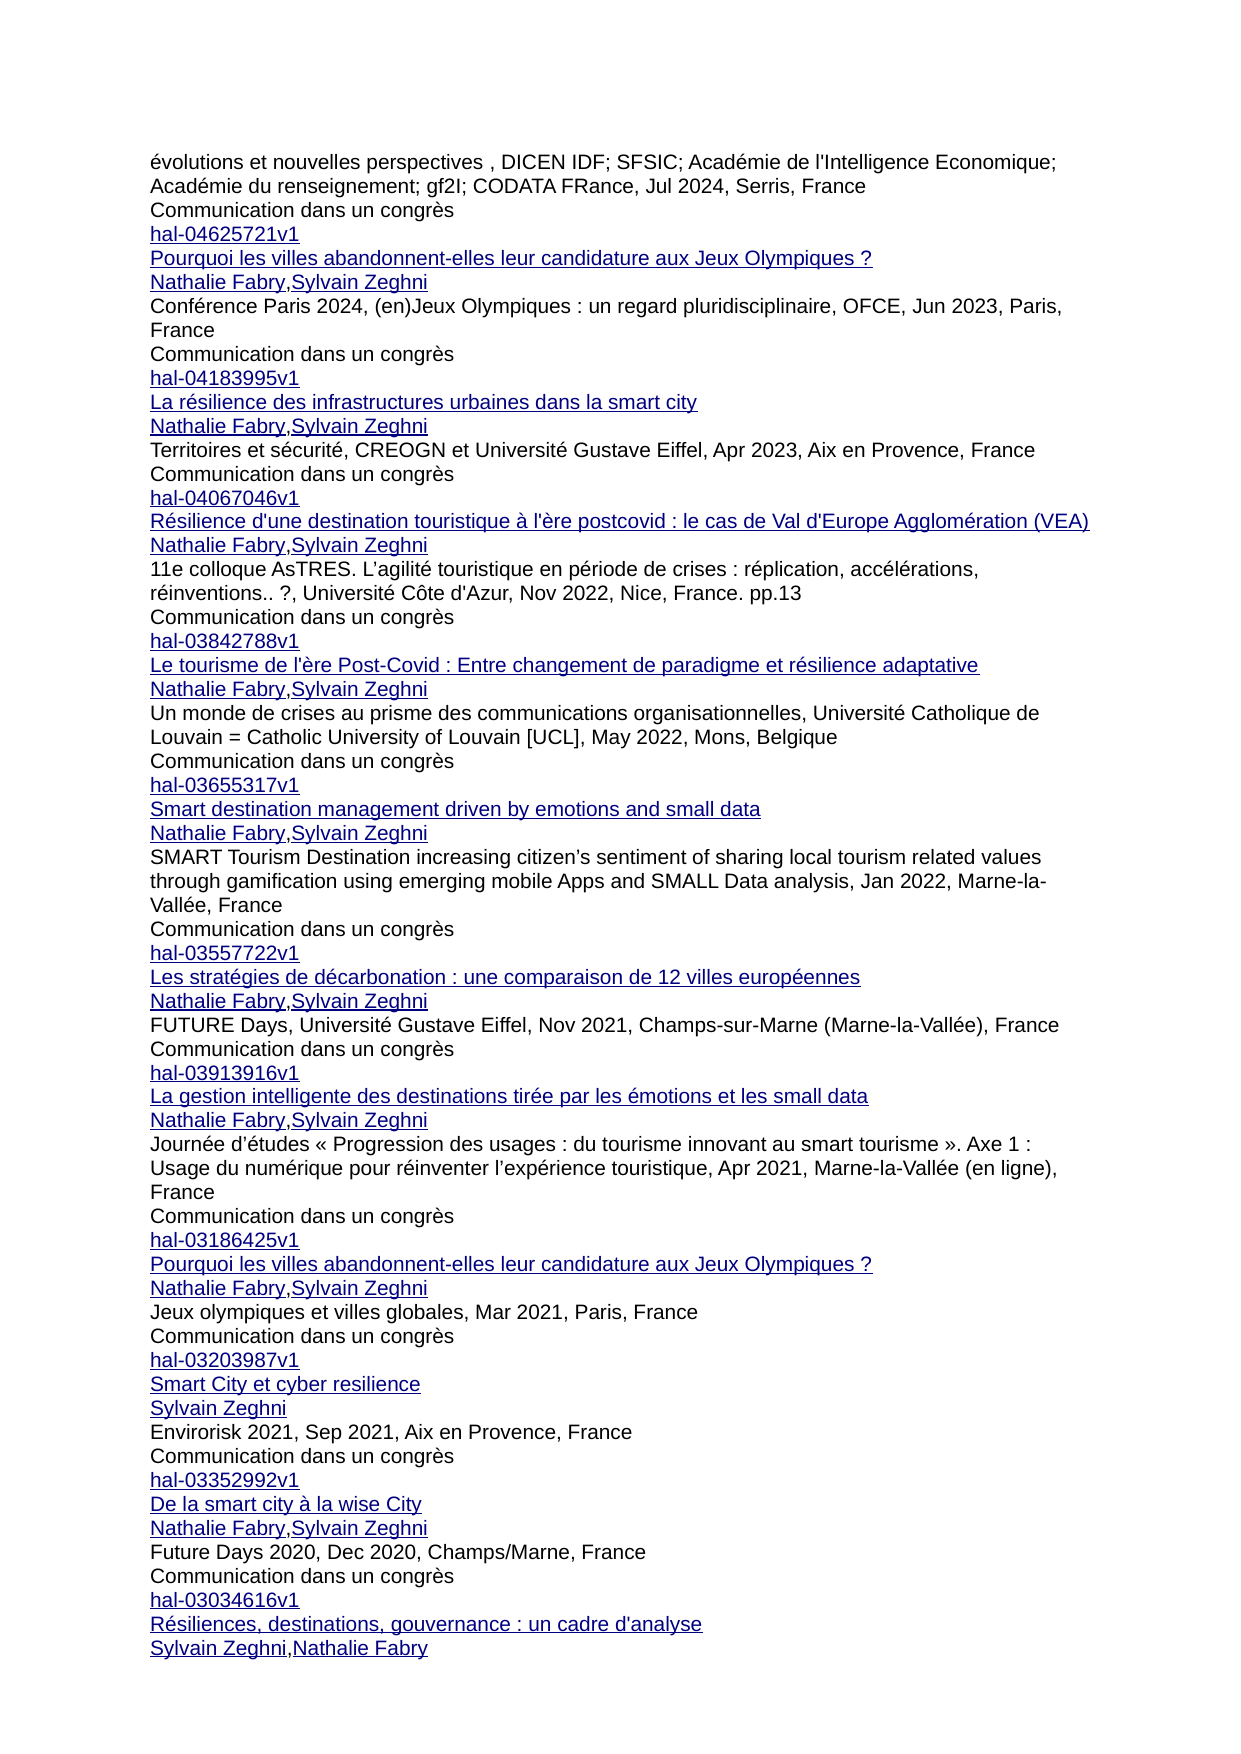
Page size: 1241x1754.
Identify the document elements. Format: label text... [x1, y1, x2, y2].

table_cell Résilience d'une destination touristique à l'ère postcovid : le cas de Val d'Europe Agglomération (VEA) [150, 509, 1090, 530]
table_cell Pourquoi les villes abandonnent-elles leur candidature aux Jeux Olympiques ? Nathalie Fabry,Sylvain Zeghni Jeux olympiques et villes globales, Mar 2021, Paris, France Communication dans un congrès hal-03203987v1 [150, 1252, 1090, 1372]
table_cell La gestion intelligente des destinations tirée par les émotions et les small data Nathalie Fabry,Sylvain Zeghni Journée d’études « Progression des usages : du tourisme innovant au smart tourisme ». Axe 1 : Usage du numérique pour réinventer l’expérience touristique, Apr 2021, Marne-la-Vallée (en ligne), France Communication dans un congrès hal-03186425v1 [150, 1084, 1090, 1252]
table_cell Smart City et cyber resilience Sylvain Zeghni Envirorisk 2021, Sep 2021, Aix en Provence, France Communication dans un congrès hal-03352992v1 [150, 1372, 1090, 1492]
table_cell Smart destination management driven by emotions and small data Nathalie Fabry,Sylvain Zeghni SMART Tourism Destination increasing citizen’s sentiment of sharing local tourism related values through gamification using emerging mobile Apps and SMALL Data analysis, Jan 2022, Marne-la-Vallée, France Communication dans un congrès hal-03557722v1 [150, 797, 1090, 964]
table_cell La résilience des infrastructures urbaines dans la smart city Nathalie Fabry,Sylvain Zeghni Territoires et sécurité, CREOGN et Université Gustave Eiffel, Apr 2023, Aix en Provence, France Communication dans un congrès hal-04067046v1 [150, 390, 1090, 509]
table_cell Nathalie Fabry,Sylvain Zeghni 11e colloque AsTRES. L’agilité touristique en période de crises : réplication, accélérations, réinventions.. ?, Université Côte d'Azur, Nov 2022, Nice, France. pp.13 Communication dans un congrès hal-03842788v1 [150, 531, 1090, 653]
table_cell évolutions et nouvelles perspectives , DICEN IDF; SFSIC; Académie de l'Intelligence Economique; Académie du renseignement; gf2I; CODATA FRance, Jul 2024, Serris, France Communication dans un congrès hal-04625721v1 [150, 150, 1090, 246]
table_cell Résiliences, destinations, gouvernance : un cadre d'analyse Sylvain Zeghni,Nathalie Fabry [150, 1611, 1090, 1659]
table_cell De la smart city à la wise City Nathalie Fabry,Sylvain Zeghni Future Days 2020, Dec 2020, Champs/Marne, France Communication dans un congrès hal-03034616v1 [150, 1492, 1090, 1611]
table_cell Le tourisme de l'ère Post-Covid : Entre changement de paradigme et résilience adaptative Nathalie Fabry,Sylvain Zeghni Un monde de crises au prisme des communications organisationnelles, Université Catholique de Louvain = Catholic University of Louvain [UCL], May 2022, Mons, Belgique Communication dans un congrès hal-03655317v1 [150, 653, 1090, 797]
table_cell Les stratégies de décarbonation : une comparaison de 12 villes européennes Nathalie Fabry,Sylvain Zeghni FUTURE Days, Université Gustave Eiffel, Nov 2021, Champs-sur-Marne (Marne-la-Vallée), France Communication dans un congrès hal-03913916v1 [150, 965, 1090, 1084]
table_cell Pourquoi les villes abandonnent-elles leur candidature aux Jeux Olympiques ? Nathalie Fabry,Sylvain Zeghni Conférence Paris 2024, (en)Jeux Olympiques : un regard pluridisciplinaire, OFCE, Jun 2023, Paris, France Communication dans un congrès hal-04183995v1 [150, 246, 1090, 389]
